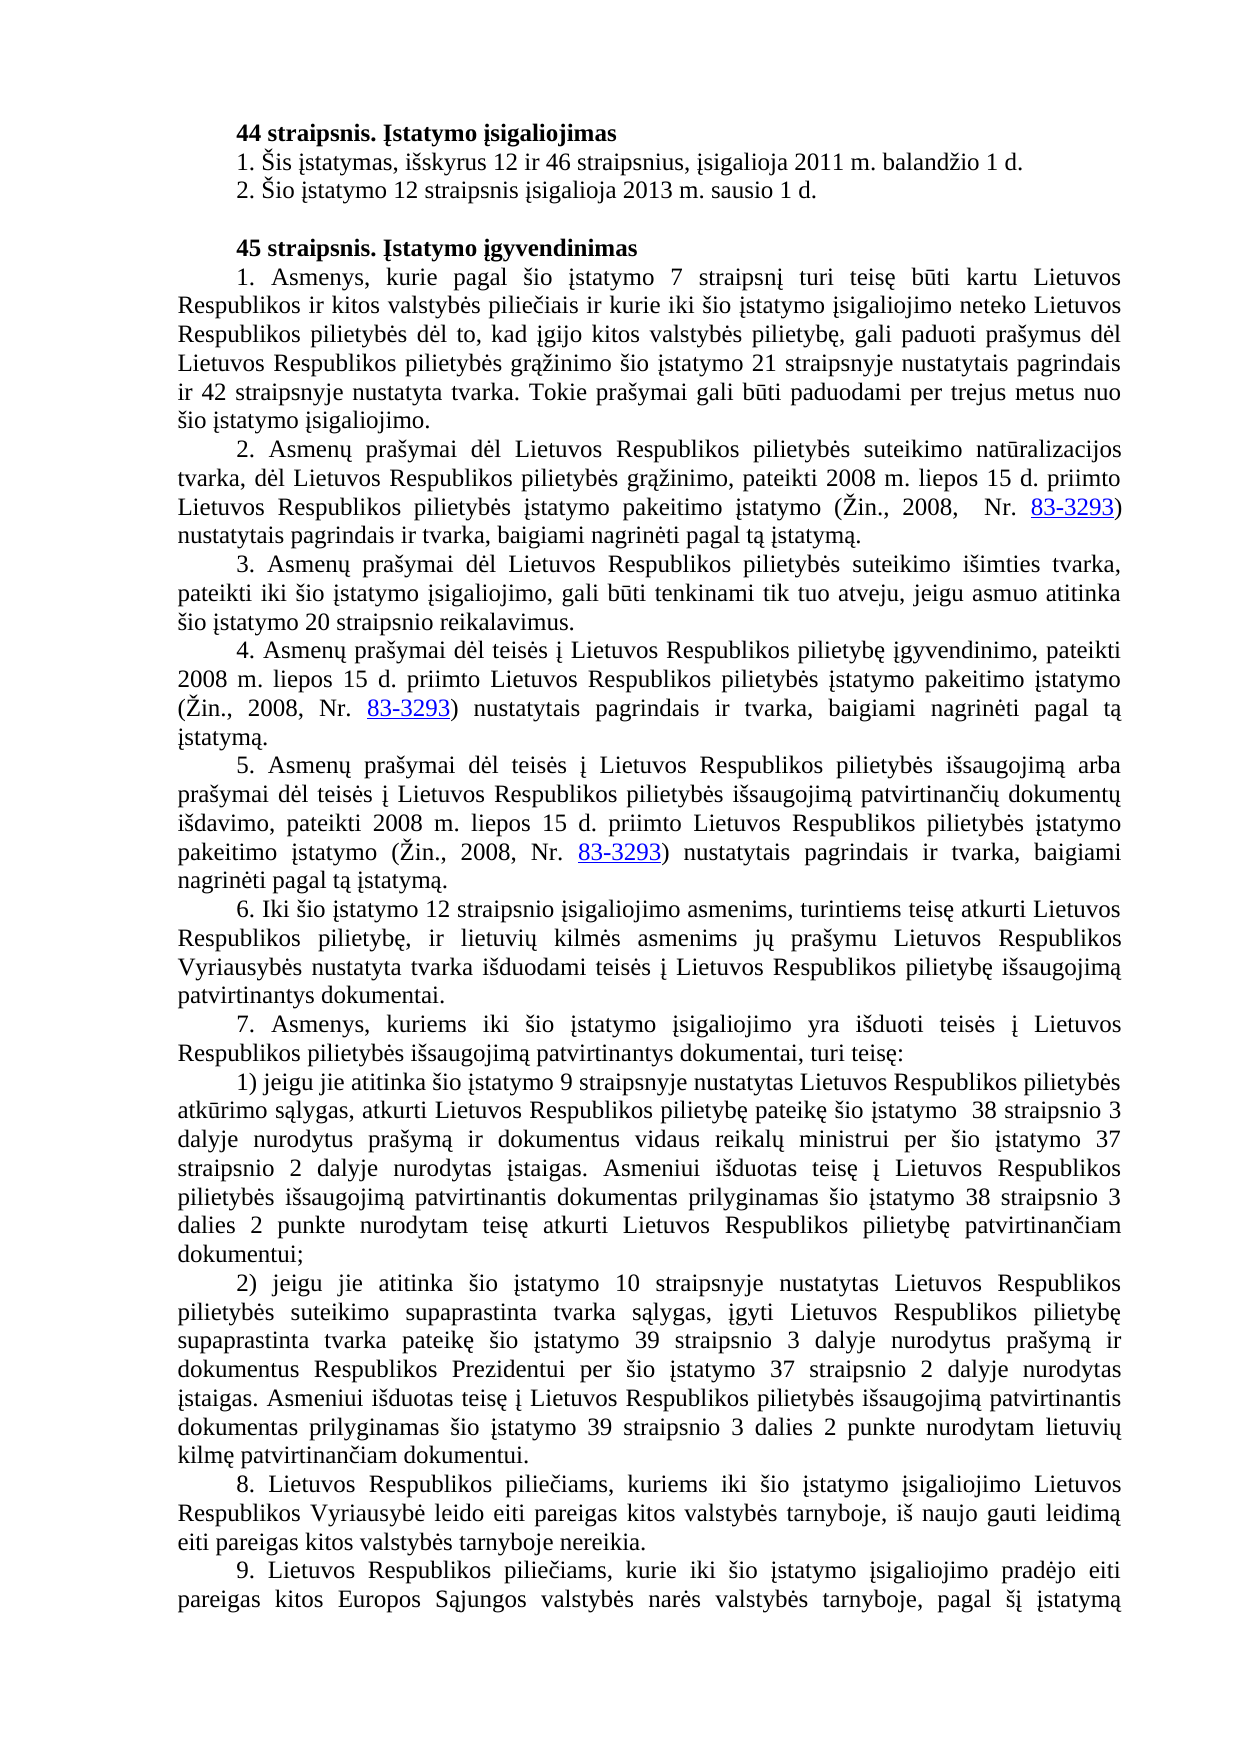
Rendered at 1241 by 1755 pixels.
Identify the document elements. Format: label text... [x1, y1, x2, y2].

text 2) jeigu jie atitinka šio įstatymo 10 straipsnyje nustatytas Lietuvos Respublikos pilietybės suteikimo supaprastinta tvarka sąlygas, įgyti Lietuvos Respublikos pilietybę supaprastinta tvarka pateikę šio įstatymo 39 straipsnio 3 dalyje nurodytus prašymą ir dokumentus Respublikos Prezidentui per šio įstatymo 37 straipsnio 2 dalyje nurodytas įstaigas. Asmeniui išduotas teisę į Lietuvos Respublikos pilietybės išsaugojimą patvirtinantis dokumentas prilyginamas šio įstatymo 39 straipsnio 3 dalies 2 punkte nurodytam lietuvių kilmę patvirtinančiam dokumentui. [177, 1268, 1122, 1469]
text 2. Asmenų prašymai dėl Lietuvos Respublikos pilietybės suteikimo natūralizacijos tvarka, dėl Lietuvos Respublikos pilietybės grąžinimo, pateikti 2008 m. liepos 15 d. priimto Lietuvos Respublikos pilietybės įstatymo pakeitimo įstatymo (Žin., 2008, Nr. 83-3293) nustatytais pagrindais ir tvarka, baigiami nagrinėti pagal tą įstatymą. [177, 434, 1122, 549]
text 2. Šio įstatymo 12 straipsnis įsigalioja 2013 m. sausio 1 d. [177, 176, 1122, 204]
text 6. Iki šio įstatymo 12 straipsnio įsigaliojimo asmenims, turintiems teisę atkurti Lietuvos Respublikos pilietybę, ir lietuvių kilmės asmenims jų prašymu Lietuvos Respublikos Vyriausybės nustatyta tvarka išduodami teisės į Lietuvos Respublikos pilietybę išsaugojimą patvirtinantys dokumentai. [177, 894, 1122, 1009]
text 1. Asmenys, kurie pagal šio įstatymo 7 straipsnį turi teisę būti kartu Lietuvos Respublikos ir kitos valstybės piliečiais ir kurie iki šio įstatymo įsigaliojimo neteko Lietuvos Respublikos pilietybės dėl to, kad įgijo kitos valstybės pilietybę, gali paduoti prašymus dėl Lietuvos Respublikos pilietybės grąžinimo šio įstatymo 21 straipsnyje nustatytais pagrindais ir 42 straipsnyje nustatyta tvarka. Tokie prašymai gali būti paduodami per trejus metus nuo šio įstatymo įsigaliojimo. [177, 262, 1122, 434]
text 3. Asmenų prašymai dėl Lietuvos Respublikos pilietybės suteikimo išimties tvarka, pateikti iki šio įstatymo įsigaliojimo, gali būti tenkinami tik tuo atveju, jeigu asmuo atitinka šio įstatymo 20 straipsnio reikalavimus. [177, 549, 1122, 636]
text 45 straipsnis. Įstatymo įgyvendinimas [177, 233, 1122, 262]
text 4. Asmenų prašymai dėl teisės į Lietuvos Respublikos pilietybę įgyvendinimo, pateikti 2008 m. liepos 15 d. priimto Lietuvos Respublikos pilietybės įstatymo pakeitimo įstatymo (Žin., 2008, Nr. 83-3293) nustatytais pagrindais ir tvarka, baigiami nagrinėti pagal tą įstatymą. [177, 636, 1122, 751]
text 44 straipsnis. Įstatymo įsigaliojimas [177, 118, 1122, 147]
text 9. Lietuvos Respublikos piliečiams, kurie iki šio įstatymo įsigaliojimo pradėjo eiti pareigas kitos Europos Sąjungos valstybės narės valstybės tarnyboje, pagal šį įstatymą [177, 1556, 1122, 1613]
text 7. Asmenys, kuriems iki šio įstatymo įsigaliojimo yra išduoti teisės į Lietuvos Respublikos pilietybės išsaugojimą patvirtinantys dokumentai, turi teisę: [177, 1009, 1122, 1067]
text 5. Asmenų prašymai dėl teisės į Lietuvos Respublikos pilietybės išsaugojimą arba prašymai dėl teisės į Lietuvos Respublikos pilietybės išsaugojimą patvirtinančių dokumentų išdavimo, pateikti 2008 m. liepos 15 d. priimto Lietuvos Respublikos pilietybės įstatymo pakeitimo įstatymo (Žin., 2008, Nr. 83-3293) nustatytais pagrindais ir tvarka, baigiami nagrinėti pagal tą įstatymą. [177, 751, 1122, 894]
text 8. Lietuvos Respublikos piliečiams, kuriems iki šio įstatymo įsigaliojimo Lietuvos Respublikos Vyriausybė leido eiti pareigas kitos valstybės tarnyboje, iš naujo gauti leidimą eiti pareigas kitos valstybės tarnyboje nereikia. [177, 1469, 1122, 1556]
text 1. Šis įstatymas, išskyrus 12 ir 46 straipsnius, įsigalioja 2011 m. balandžio 1 d. [177, 147, 1122, 176]
text 1) jeigu jie atitinka šio įstatymo 9 straipsnyje nustatytas Lietuvos Respublikos pilietybės atkūrimo sąlygas, atkurti Lietuvos Respublikos pilietybę pateikę šio įstatymo 38 straipsnio 3 dalyje nurodytus prašymą ir dokumentus vidaus reikalų ministrui per šio įstatymo 37 straipsnio 2 dalyje nurodytas įstaigas. Asmeniui išduotas teisę į Lietuvos Respublikos pilietybės išsaugojimą patvirtinantis dokumentas prilyginamas šio įstatymo 38 straipsnio 3 dalies 2 punkte nurodytam teisę atkurti Lietuvos Respublikos pilietybę patvirtinančiam dokumentui; [177, 1067, 1122, 1268]
